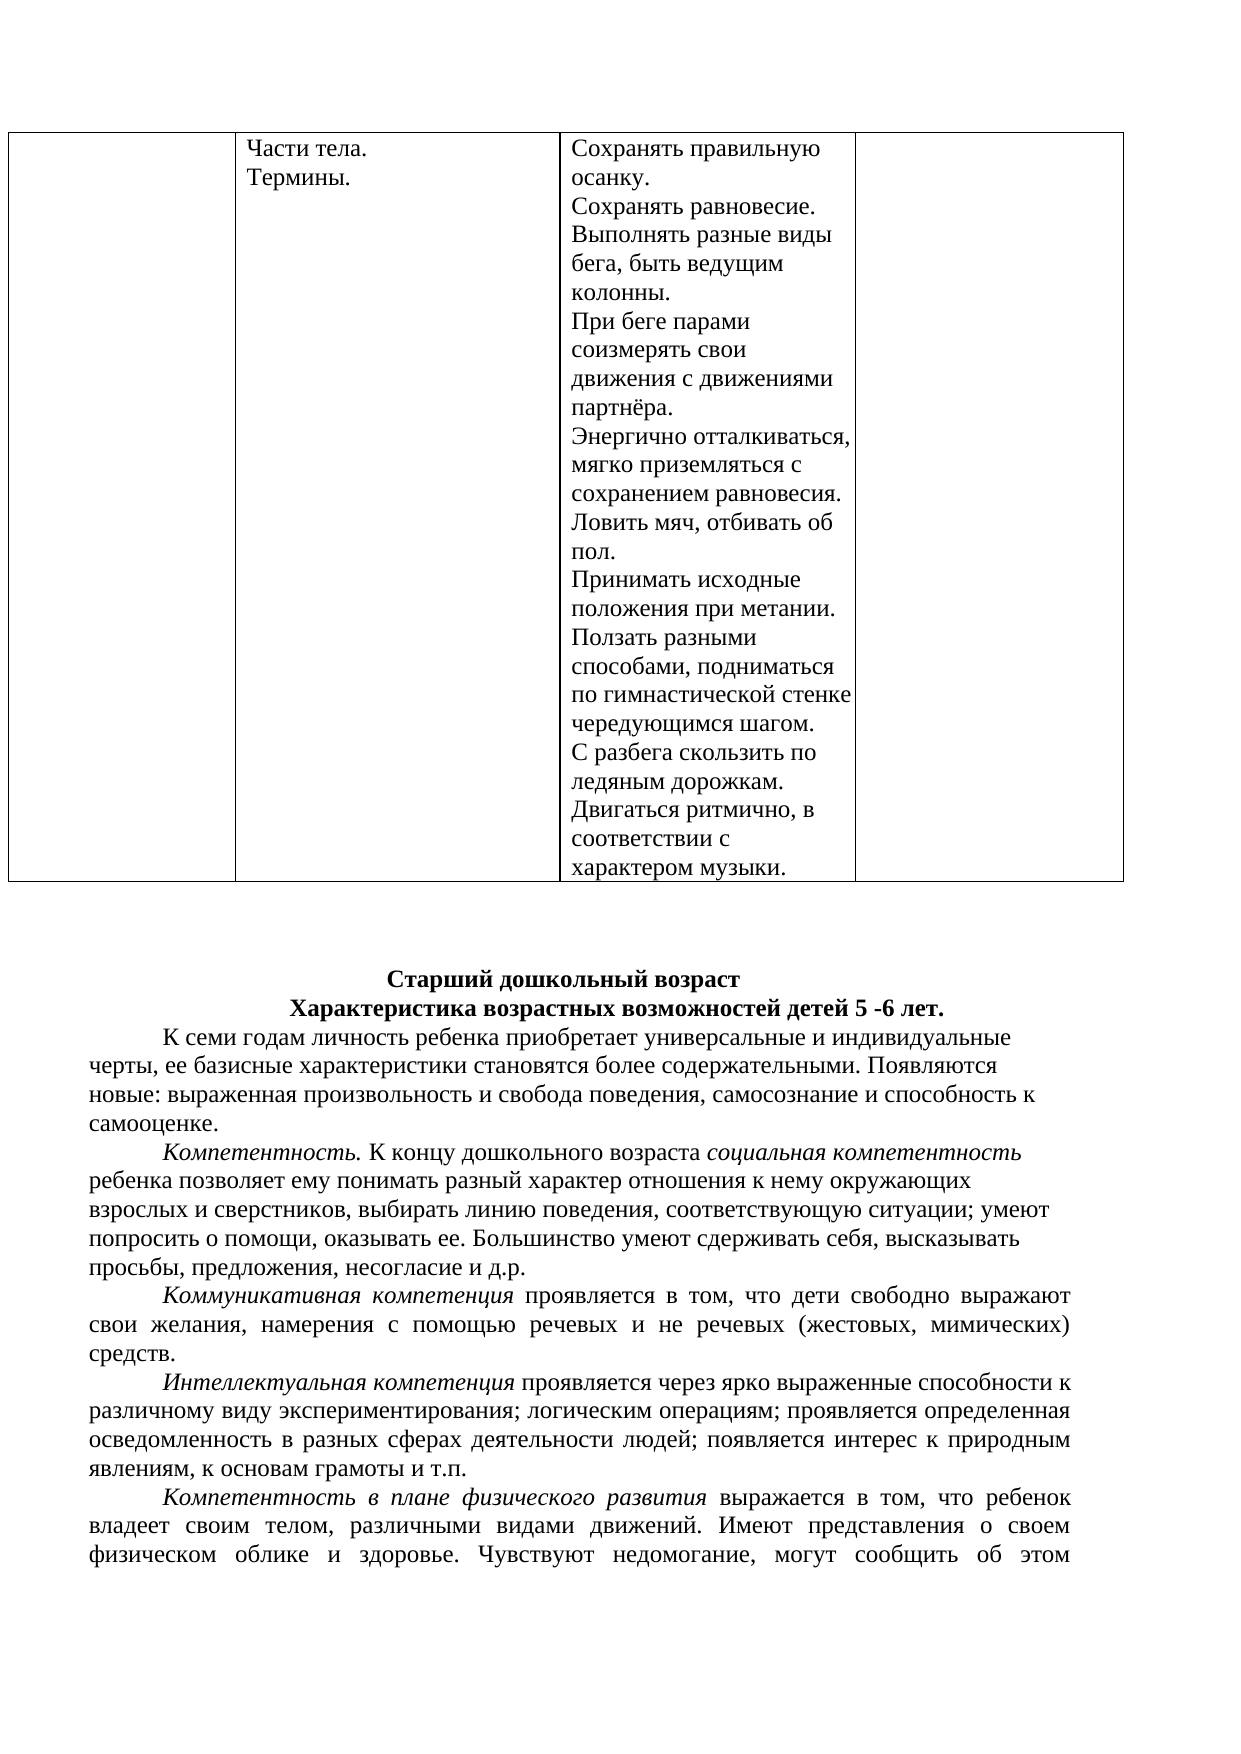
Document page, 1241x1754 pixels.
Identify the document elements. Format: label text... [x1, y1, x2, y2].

text Компетентность. К концу дошкольного возраста социальная компетентность ребенка позволяет ему понимать разный характер отношения к нему окружающих взрослых и сверстников, выбирать линию поведения, соответствующую ситуации; умеют попросить о помощи, оказывать ее. Большинство умеют сдерживать себя, высказывать просьбы, предложения, несогласие и д.р. [88, 1137, 1071, 1281]
text Коммуникативная компетенция проявляется в том, что дети свободно выражают свои желания, намерения с помощью речевых и не речевых (жестовых, мимических) средств. [88, 1281, 1071, 1367]
text Интеллектуальная компетенция проявляется через ярко выраженные способности к различному виду экспериментирования; логическим операциям; проявляется определенная осведомленность в разных сферах деятельности людей; появляется интерес к природным явлениям, к основам грамоты и т.п. [88, 1367, 1071, 1482]
text Компетентность в плане физического развития выражается в том, что ребенок владеет своим телом, различными видами движений. Имеют представления о своем физическом облике и здоровье. Чувствуют недомогание, могут сообщить об этом [88, 1482, 1071, 1568]
text Характеристика возрастных возможностей детей 5 -6 лет. [88, 993, 1071, 1022]
table_cell Сохранять правильную осанку. Сохранять равновесие. Выполнять разные виды бега, быть ведущим колонны. При беге парами соизмерять свои движения с движениями партнёра. Энергично отталкиваться, мягко приземляться с сохранением равновесия. Ловить мяч, отбивать об пол. Принимать исходные положения при метании. Ползать разными способами, подниматься по гимнастической стенке чередующимся шагом. С разбега скользить по ледяным дорожкам. Двигаться ритмично, в соответствии с характером музыки. [561, 133, 855, 881]
table_cell [9, 133, 235, 881]
table_cell [856, 133, 1123, 881]
text Старший дошкольный возраст [88, 964, 1063, 993]
table_cell Части тела. Термины. [236, 133, 559, 881]
text К семи годам личность ребенка приобретает универсальные и индивидуальные черты, ее базисные характеристики становятся более содержательными. Появляются новые: выраженная произвольность и свобода поведения, самосознание и способность к самооценке. [88, 1022, 1071, 1137]
